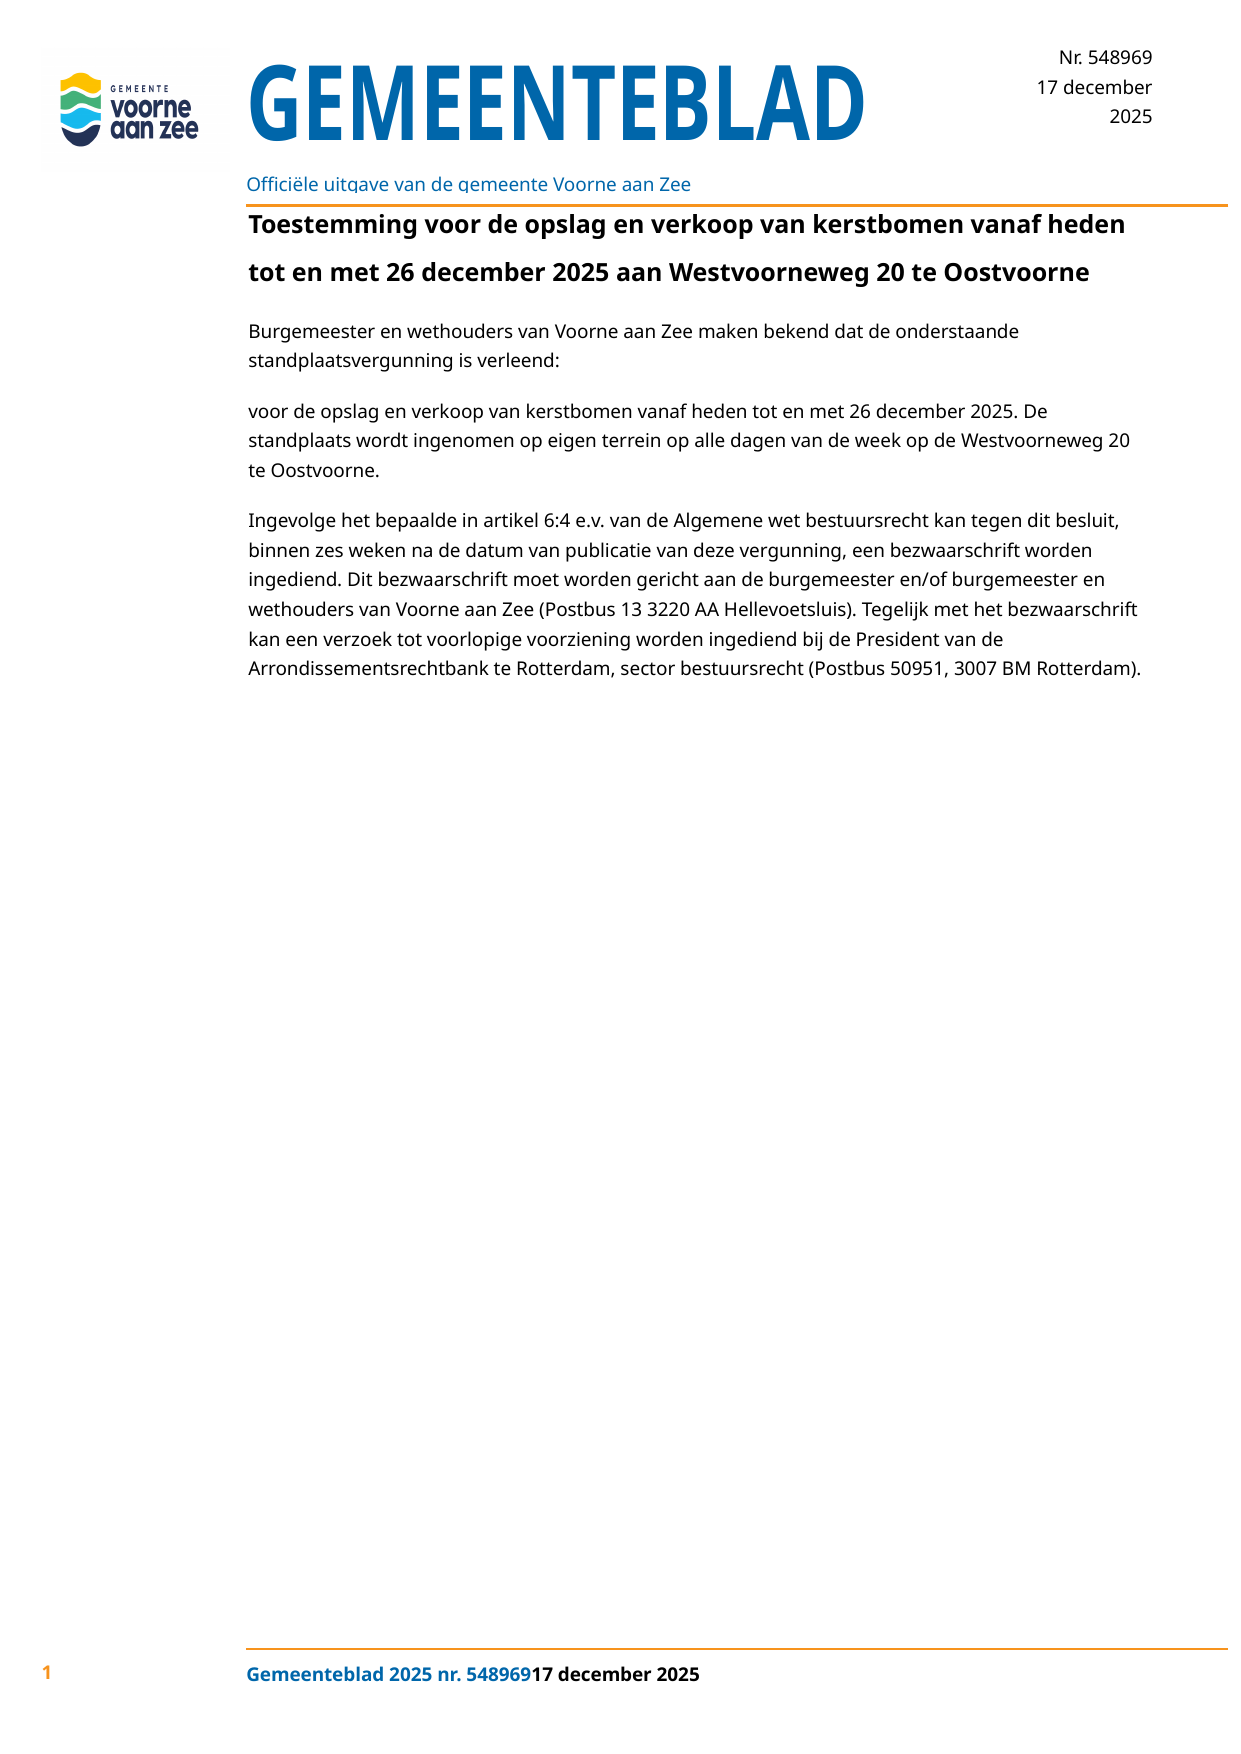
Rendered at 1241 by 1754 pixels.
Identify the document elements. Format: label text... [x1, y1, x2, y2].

text Toestemming voor de opslag en verkoop van kerstbomen vanaf heden tot en met 26 december 2025 aan Westvoorneweg 20 te Oostvoorne [248, 207, 1152, 288]
picture [41, 47, 231, 172]
text voor de opslag en verkoop van kerstbomen vanaf heden tot en met 26 december 2025. De standplaats wordt ingenomen op eigen terrein op alle dagen van de week op de Westvoorneweg 20 te Oostvoorne. [248, 398, 1152, 483]
text Burgemeester en wethouders van Voorne aan Zee maken bekend dat de onderstaande standplaatsvergunning is verleend: [248, 318, 1152, 373]
text Ingevolge het bepaalde in artikel 6:4 e.v. van de Algemene wet bestuursrecht kan tegen dit besluit, binnen zes weken na de datum van publicatie van deze vergunning, een bezwaarschrift worden ingediend. Dit bezwaarschrift moet worden gericht aan de burgemeester en/of burgemeester en wethouders van Voorne aan Zee (Postbus 13 3220 AA Hellevoetsluis). Tegelijk met het bezwaarschrift kan een verzoek tot voorlopige voorziening worden ingediend bij de President van de Arrondissementsrechtbank te Rotterdam, sector bestuursrecht (Postbus 50951, 3007 BM Rotterdam). [248, 507, 1152, 681]
